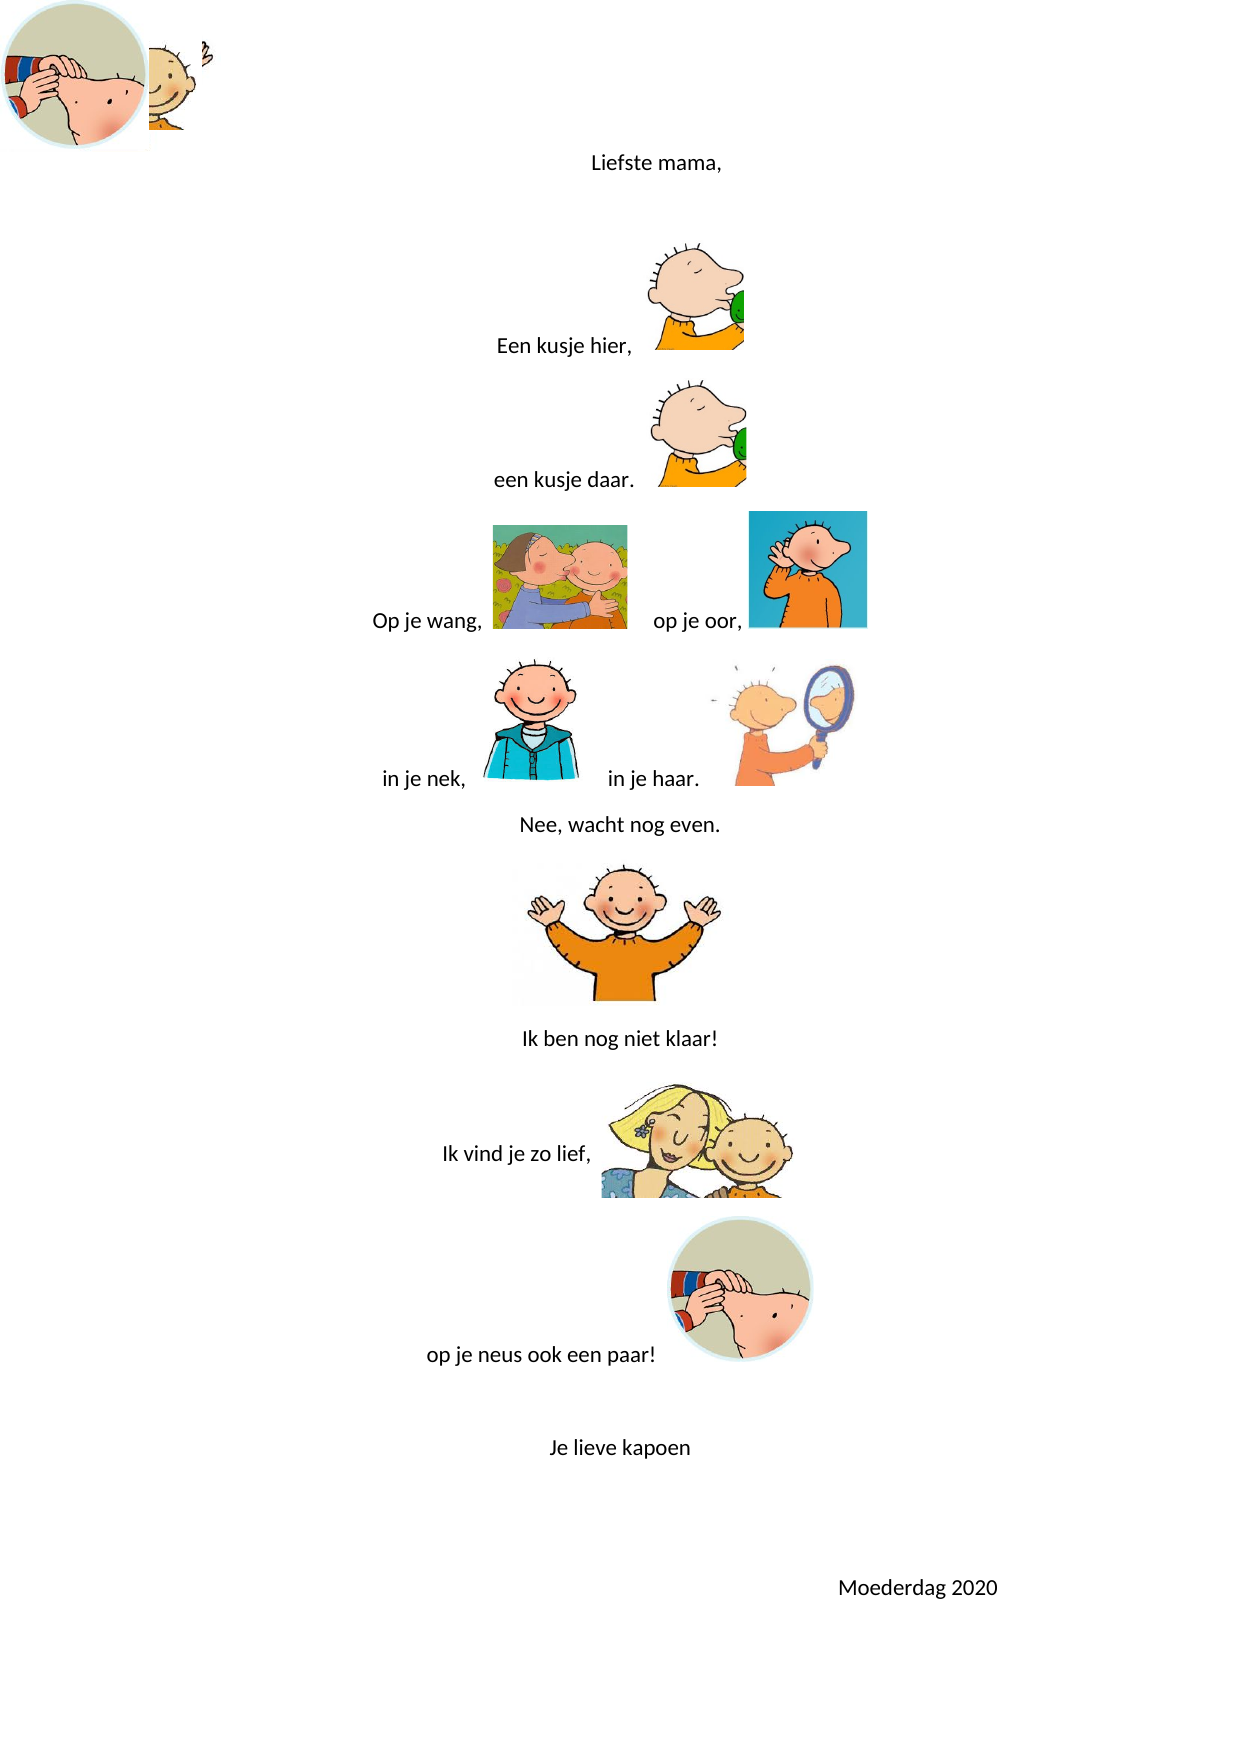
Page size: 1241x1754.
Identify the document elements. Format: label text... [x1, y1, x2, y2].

picture [705, 659, 859, 786]
picture [640, 378, 747, 487]
text op je neus ook een paar! [148, 1216, 1093, 1368]
text Ik ben nog niet klaar! [148, 1024, 1093, 1052]
text in je nek, in je haar. [148, 653, 1093, 792]
picture [0, 0, 221, 152]
picture [492, 525, 628, 629]
text Moederdag 2020 [148, 1573, 1093, 1601]
text Je lieve kapoen [148, 1433, 1093, 1461]
text Op je wang, op je oor, [148, 511, 1093, 635]
text Ik vind je zo lief, [148, 1071, 601, 1197]
text Een kusje hier, [148, 241, 1093, 359]
text een kusje daar. [148, 378, 1093, 493]
text Liefste mama, [148, 148, 1093, 176]
picture [637, 240, 744, 350]
picture [667, 1216, 814, 1362]
text Nee, wacht nog even. [148, 810, 1093, 838]
picture [601, 1071, 799, 1198]
picture [471, 653, 587, 786]
picture [511, 856, 729, 1006]
picture [747, 511, 869, 629]
text [799, 1071, 1093, 1197]
